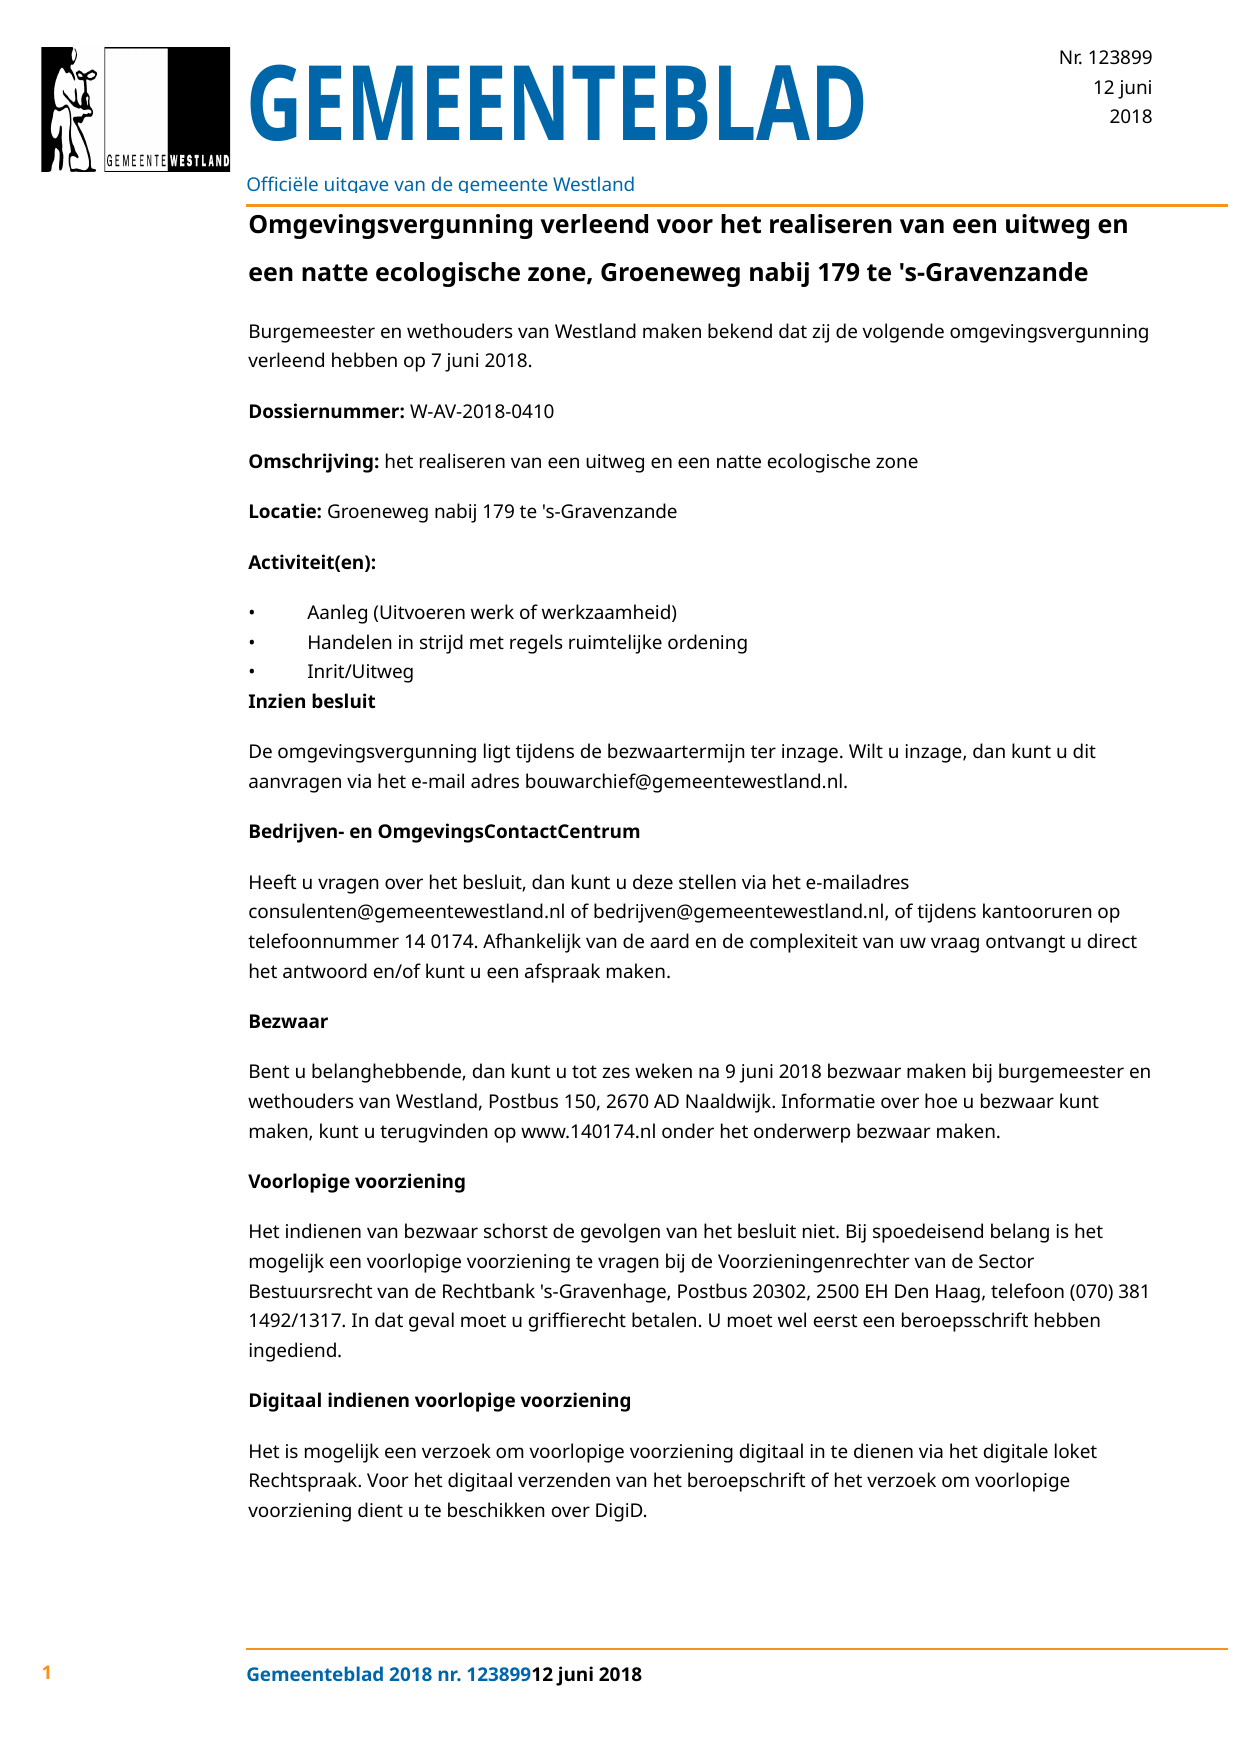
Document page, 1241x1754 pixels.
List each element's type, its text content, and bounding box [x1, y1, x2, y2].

text Activiteit(en): [248, 549, 1152, 575]
text Inzien besluit [248, 688, 1152, 714]
text Digitaal indienen voorlopige voorziening [248, 1387, 1152, 1413]
text Locatie: Groeneweg nabij 179 te 's-Gravenzande [248, 499, 1152, 524]
text Heeft u vragen over het besluit, dan kunt u deze stellen via het e-mailadres consulenten@gemeentewestland.nl of bedrijven@gemeentewestland.nl, of tijdens kantooruren op telefoonnummer 14 0174. Afhankelijk van de aard en de complexiteit van uw vraag ontvangt u direct het antwoord en/of kunt u een afspraak maken. [248, 869, 1152, 984]
text Het is mogelijk een verzoek om voorlopige voorziening digitaal in te dienen via het digitale loket Rechtspraak. Voor het digitaal verzenden van het beroepschrift of het verzoek om voorlopige voorziening dient u te beschikken over DigiD. [248, 1438, 1152, 1523]
text Omgevingsvergunning verleend voor het realiseren van een uitweg en een natte ecologische zone, Groeneweg nabij 179 te 's-Gravenzande [248, 207, 1152, 288]
text Omschrijving: het realiseren van een uitweg en een natte ecologische zone [248, 448, 1152, 474]
list Aanleg (Uitvoeren werk of werkzaamheid) [248, 599, 1152, 625]
text Bezwaar [248, 1008, 1152, 1034]
text Voorlopige voorziening [248, 1168, 1152, 1194]
text Dossiernummer: W-AV-2018-0410 [248, 398, 1152, 424]
text Burgemeester en wethouders van Westland maken bekend dat zij de volgende omgevingsvergunning verleend hebben op 7 juni 2018. [248, 318, 1152, 373]
text Bedrijven- en OmgevingsContactCentrum [248, 819, 1152, 844]
list Handelen in strijd met regels ruimtelijke ordening [248, 629, 1152, 655]
picture [41, 47, 231, 172]
text Bent u belanghebbende, dan kunt u tot zes weken na 9 juni 2018 bezwaar maken bij burgemeester en wethouders van Westland, Postbus 150, 2670 AD Naaldwijk. Informatie over hoe u bezwaar kunt maken, kunt u terugvinden op www.140174.nl onder het onderwerp bezwaar maken. [248, 1059, 1152, 1144]
text De omgevingsvergunning ligt tijdens de bezwaartermijn ter inzage. Wilt u inzage, dan kunt u dit aanvragen via het e-mail adres bouwarchief@gemeentewestland.nl. [248, 739, 1152, 794]
text Het indienen van bezwaar schorst de gevolgen van het besluit niet. Bij spoedeisend belang is het mogelijk een voorlopige voorziening te vragen bij de Voorzieningenrechter van de Sector Bestuursrecht van de Rechtbank 's-Gravenhage, Postbus 20302, 2500 EH Den Haag, telefoon (070) 381 1492/1317. In dat geval moet u griffierecht betalen. U moet wel eerst een beroepsschrift hebben ingediend. [248, 1219, 1152, 1363]
list Inrit/Uitweg [248, 659, 1152, 684]
